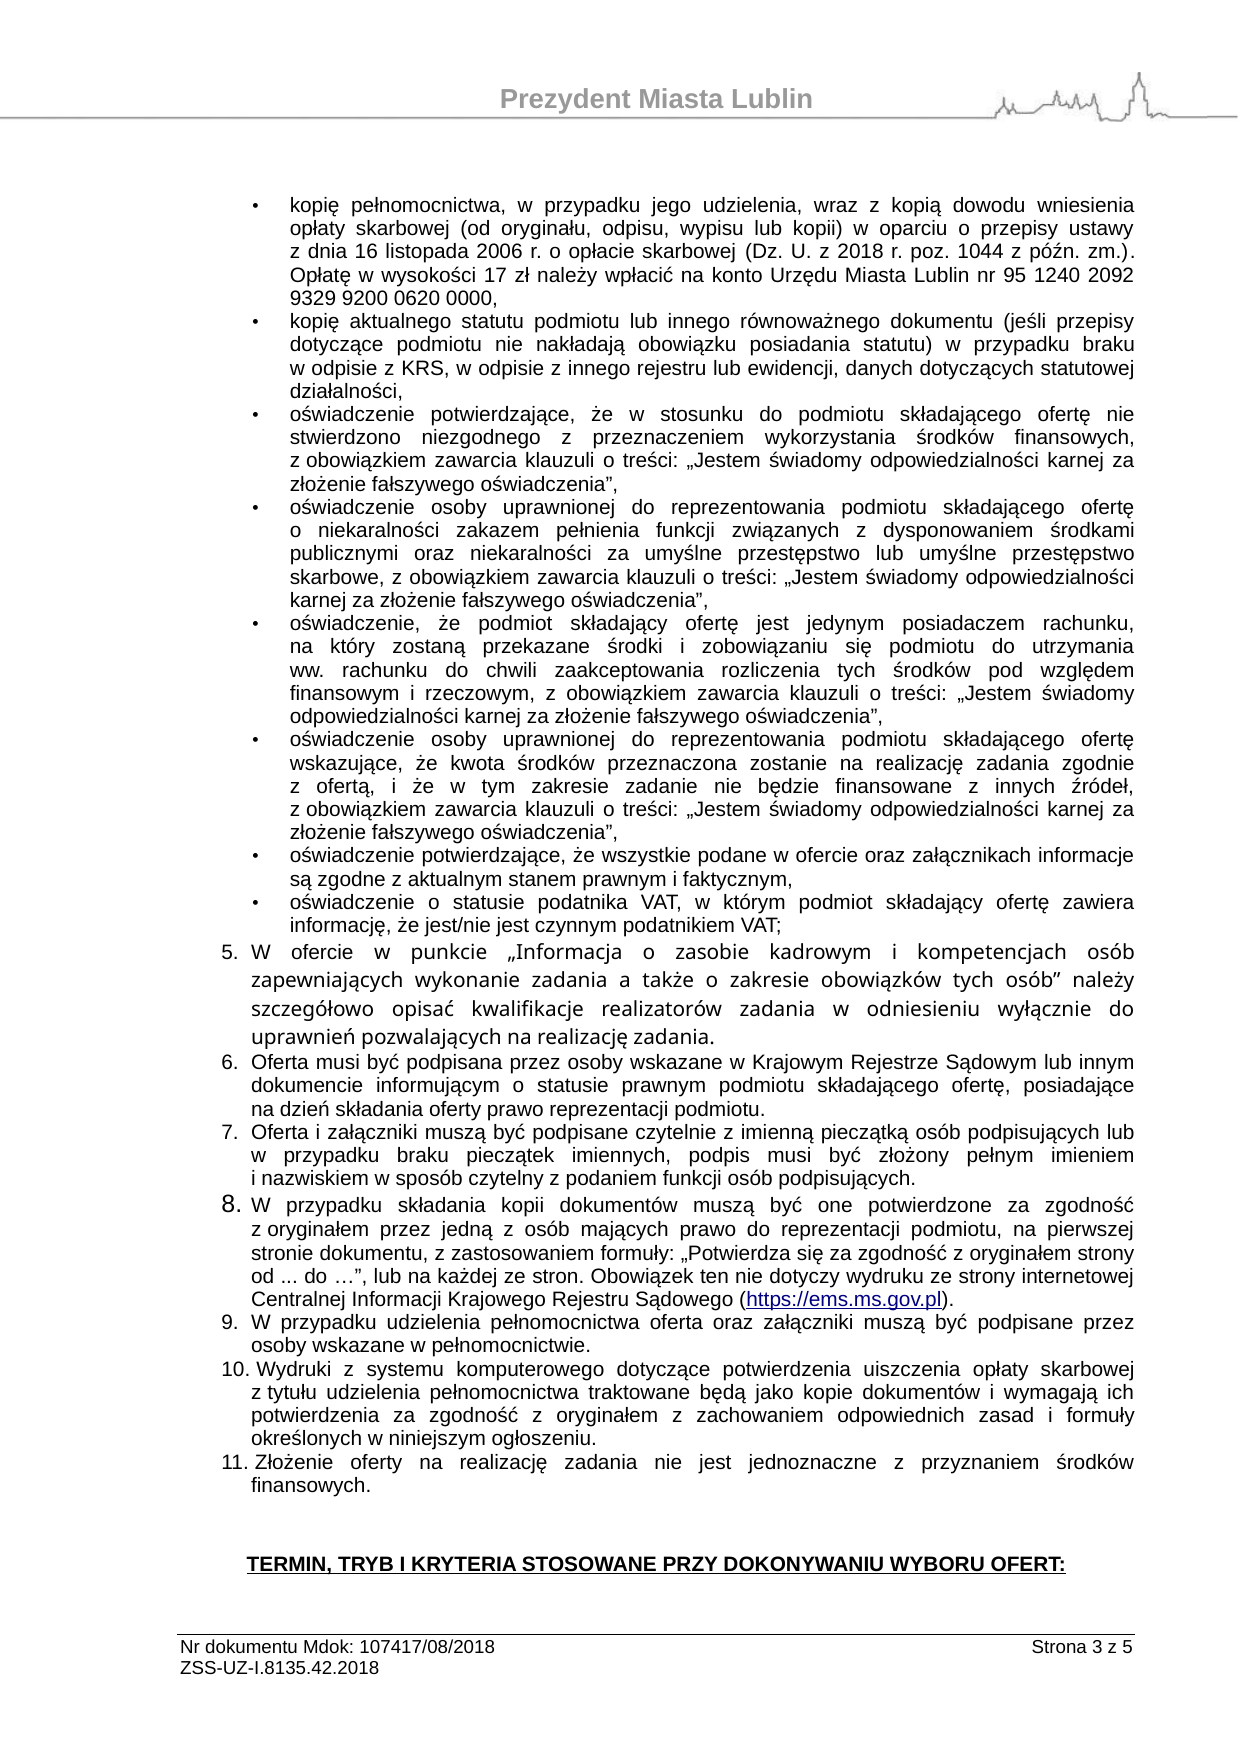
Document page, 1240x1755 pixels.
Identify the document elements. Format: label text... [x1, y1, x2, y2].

list kopię aktualnego statutu podmiotu lub innego równoważnego dokumentu (jeśli przepisy dotyczące podmiotu nie nakładają obowiązku posiadania statutu) w przypadku braku w odpisie z KRS, w odpisie z innego rejestru lub ewidencji, danych dotyczących statutowej działalności, [252, 310, 1135, 403]
list oświadczenie potwierdzające, że w stosunku do podmiotu składającego ofertę nie stwierdzono niezgodnego z przeznaczeniem wykorzystania środków finansowych, z obowiązkiem zawarcia klauzuli o treści: „Jestem świadomy odpowiedzialności karnej za złożenie fałszywego oświadczenia”, [252, 403, 1135, 496]
list Oferta i załączniki muszą być podpisane czytelnie z imienną pieczątką osób podpisujących lub w przypadku braku pieczątek imiennych, podpis musi być złożony pełnym imieniem i nazwiskiem w sposób czytelny z podaniem funkcji osób podpisujących. [221, 1120, 1135, 1190]
picture [0, 72, 1240, 125]
list oświadczenie osoby uprawnionej do reprezentowania podmiotu składającego ofertę o niekaralności zakazem pełnienia funkcji związanych z dysponowaniem środkami publicznymi oraz niekaralności za umyślne przestępstwo lub umyślne przestępstwo skarbowe, z obowiązkiem zawarcia klauzuli o treści: „Jestem świadomy odpowiedzialności karnej za złożenie fałszywego oświadczenia”, [252, 496, 1135, 612]
list W przypadku składania kopii dokumentów muszą być one potwierdzone za zgodność z oryginałem przez jedną z osób mających prawo do reprezentacji podmiotu, na pierwszej stronie dokumentu, z zastosowaniem formuły: „Potwierdza się za zgodność z oryginałem strony od ... do …”, lub na każdej ze stron. Obowiązek ten nie dotyczy wydruku ze strony internetowej Centralnej Informacji Krajowego Rejestru Sądowego (https://ems.ms.gov.pl). [221, 1190, 1135, 1311]
list Oferta musi być podpisana przez osoby wskazane w Krajowym Rejestrze Sądowym lub innym dokumencie informującym o statusie prawnym podmiotu składającego ofertę, posiadające na dzień składania oferty prawo reprezentacji podmiotu. [221, 1051, 1135, 1120]
list Złożenie oferty na realizację zadania nie jest jednoznaczne z przyznaniem środków finansowych. [221, 1450, 1135, 1497]
list oświadczenie, że podmiot składający ofertę jest jedynym posiadaczem rachunku, na który zostaną przekazane środki i zobowiązaniu się podmiotu do utrzymania ww. rachunku do chwili zaakceptowania rozliczenia tych środków pod względem finansowym i rzeczowym, z obowiązkiem zawarcia klauzuli o treści: „Jestem świadomy odpowiedzialności karnej za złożenie fałszywego oświadczenia”, [252, 612, 1135, 728]
list kopię pełnomocnictwa, w przypadku jego udzielenia, wraz z kopią dowodu wniesienia opłaty skarbowej (od oryginału, odpisu, wypisu lub kopii) w oparciu o przepisy ustawy z dnia 16 listopada 2006 r. o opłacie skarbowej (Dz. U. z 2018 r. poz. 1044 z późn. zm.). Opłatę w wysokości 17 zł należy wpłacić na konto Urzędu Miasta Lublin nr 95 1240 2092 9329 9200 0620 0000, [252, 193, 1135, 310]
list oświadczenie osoby uprawnionej do reprezentowania podmiotu składającego ofertę wskazujące, że kwota środków przeznaczona zostanie na realizację zadania zgodnie z ofertą, i że w tym zakresie zadanie nie będzie finansowane z innych źródeł, z obowiązkiem zawarcia klauzuli o treści: „Jestem świadomy odpowiedzialności karnej za złożenie fałszywego oświadczenia”, [252, 728, 1135, 844]
list Wydruki z systemu komputerowego dotyczące potwierdzenia uiszczenia opłaty skarbowej z tytułu udzielenia pełnomocnictwa traktowane będą jako kopie dokumentów i wymagają ich potwierdzenia za zgodność z oryginałem z zachowaniem odpowiednich zasad i formuły określonych w niniejszym ogłoszeniu. [221, 1357, 1135, 1450]
list W przypadku udzielenia pełnomocnictwa oferta oraz załączniki muszą być podpisane przez osoby wskazane w pełnomocnictwie. [221, 1311, 1135, 1357]
list oświadczenie o statusie podatnika VAT, w którym podmiot składający ofertę zawiera informację, że jest/nie jest czynnym podatnikiem VAT; [252, 890, 1135, 937]
list W ofercie w punkcie „Informacja o zasobie kadrowym i kompetencjach osób zapewniających wykonanie zadania a także o zakresie obowiązków tych osób” należy szczegółowo opisać kwalifikacje realizatorów zadania w odniesieniu wyłącznie do uprawnień pozwalających na realizację zadania. [221, 937, 1135, 1051]
list oświadczenie potwierdzające, że wszystkie podane w ofercie oraz załącznikach informacje są zgodne z aktualnym stanem prawnym i faktycznym, [252, 844, 1135, 890]
text TERMIN, TRYB I KRYTERIA STOSOWANE PRZY DOKONYWANIU WYBORU OFERT: [177, 1552, 1135, 1576]
